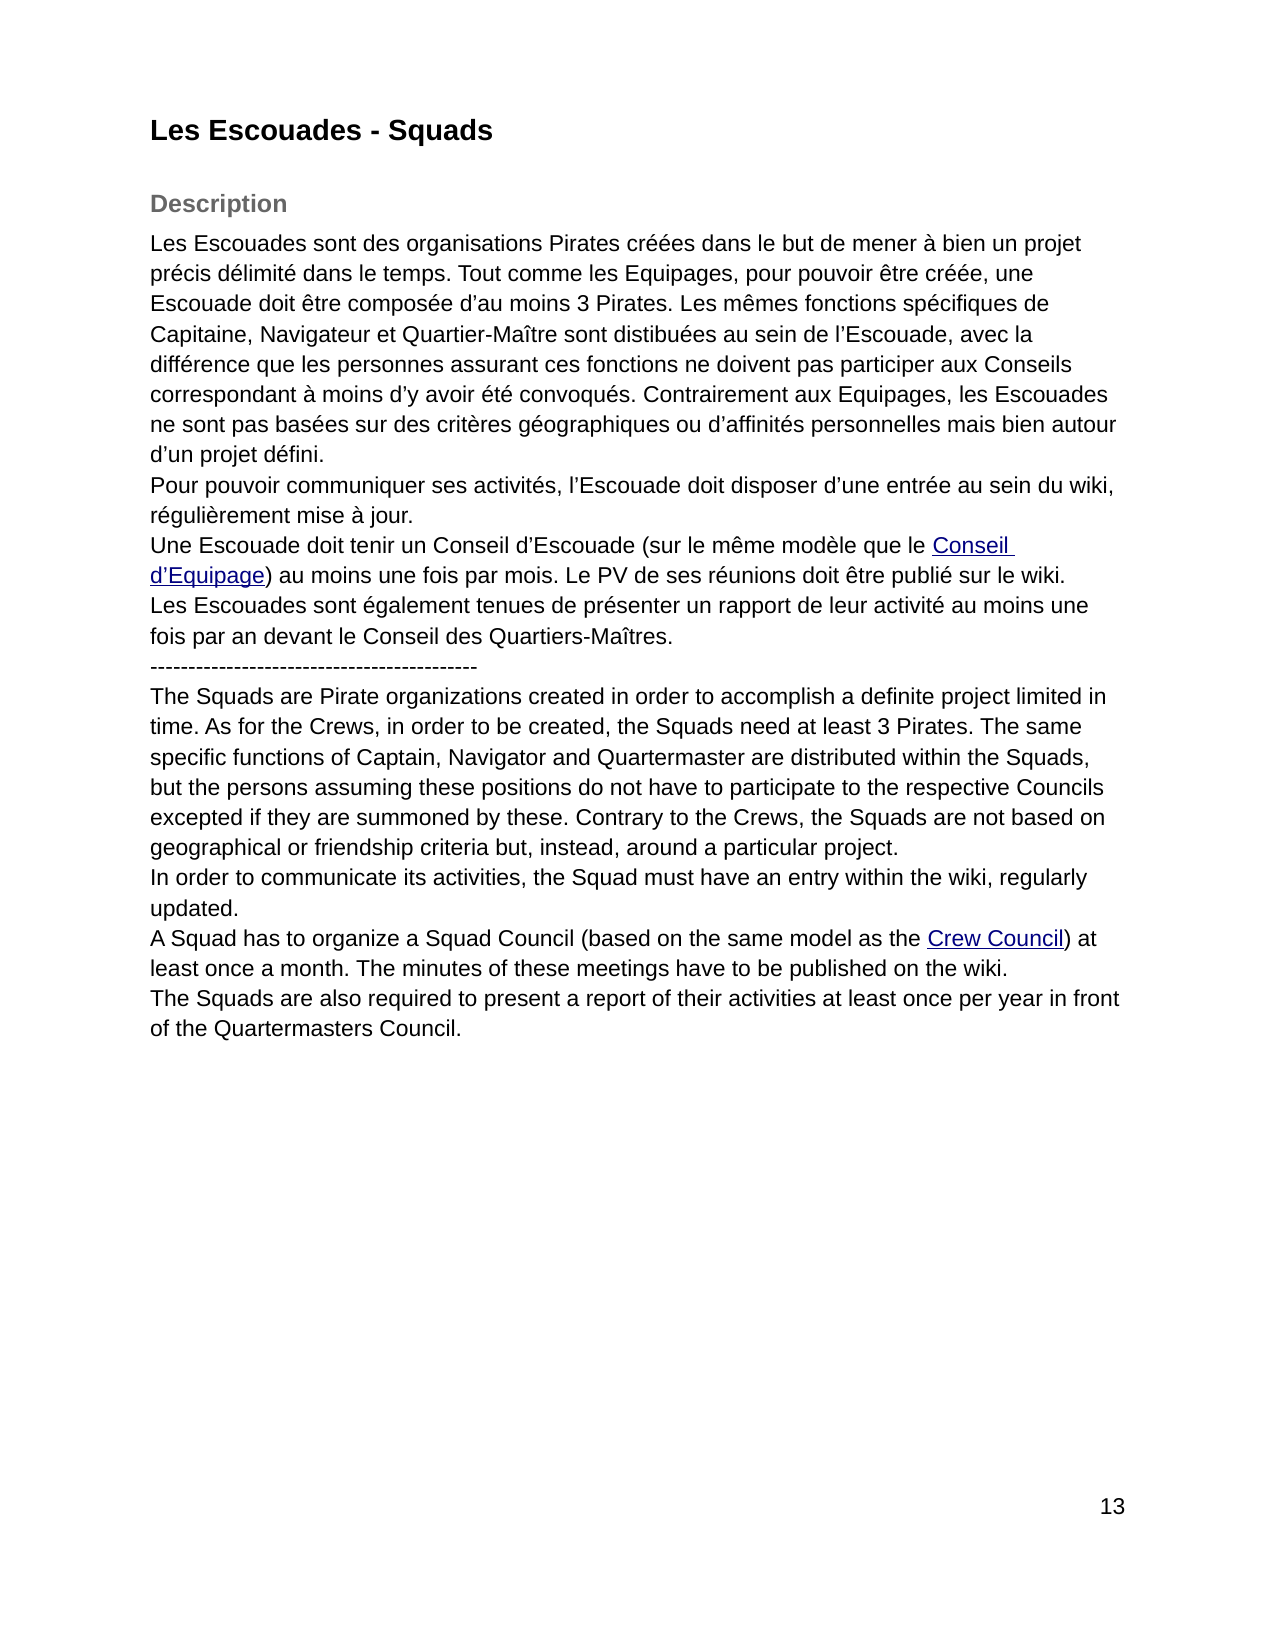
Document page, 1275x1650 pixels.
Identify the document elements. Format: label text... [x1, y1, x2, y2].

text Les Escouades sont également tenues de présenter un rapport de leur activité au moins une fois par an devant le Conseil des Quartiers-Maîtres. [150, 592, 1125, 649]
text In order to communicate its activities, the Squad must have an entry within the wiki, regularly updated. [150, 864, 1125, 921]
subtitle Description [150, 188, 1125, 217]
text Les Escouades sont des organisations Pirates créées dans le but de mener à bien un projet précis délimité dans le temps. Tout comme les Equipages, pour pouvoir être créée, une Escouade doit être composée d’au moins 3 Pirates. Les mêmes fonctions spécifiques de Capitaine, Navigateur et Quartier-Maître sont distibuées au sein de l’Escouade, avec la différence que les personnes assurant ces fonctions ne doivent pas participer aux Conseils correspondant à moins d’y avoir été convoqués. Contrairement aux Equipages, les Escouades ne sont pas basées sur des critères géographiques ou d’affinités personnelles mais bien autour d’un projet défini. [150, 230, 1125, 468]
text A Squad has to organize a Squad Council (based on the same model as the Crew Council) at least once a month. The minutes of these meetings have to be published on the wiki. [150, 925, 1125, 981]
subtitle Les Escouades - Squads [150, 112, 1125, 146]
text Pour pouvoir communiquer ses activités, l’Escouade doit disposer d’une entrée au sein du wiki, régulièrement mise à jour. [150, 472, 1125, 528]
text The Squads are Pirate organizations created in order to accomplish a definite project limited in time. As for the Crews, in order to be created, the Squads need at least 3 Pirates. The same specific functions of Captain, Navigator and Quartermaster are distributed within the Squads, but the persons assuming these positions do not have to participate to the respective Councils excepted if they are summoned by these. Contrary to the Crews, the Squads are not based on geographical or friendship criteria but, instead, around a particular project. [150, 683, 1125, 860]
text Une Escouade doit tenir un Conseil d’Escouade (sur le même modèle que le Conseil d’Equipage) au moins une fois par mois. Le PV de ses réunions doit être publié sur le wiki. [150, 532, 1125, 588]
text ------------------------------------------- [150, 653, 1125, 679]
text The Squads are also required to present a report of their activities at least once per year in front of the Quartermasters Council. [150, 985, 1125, 1042]
